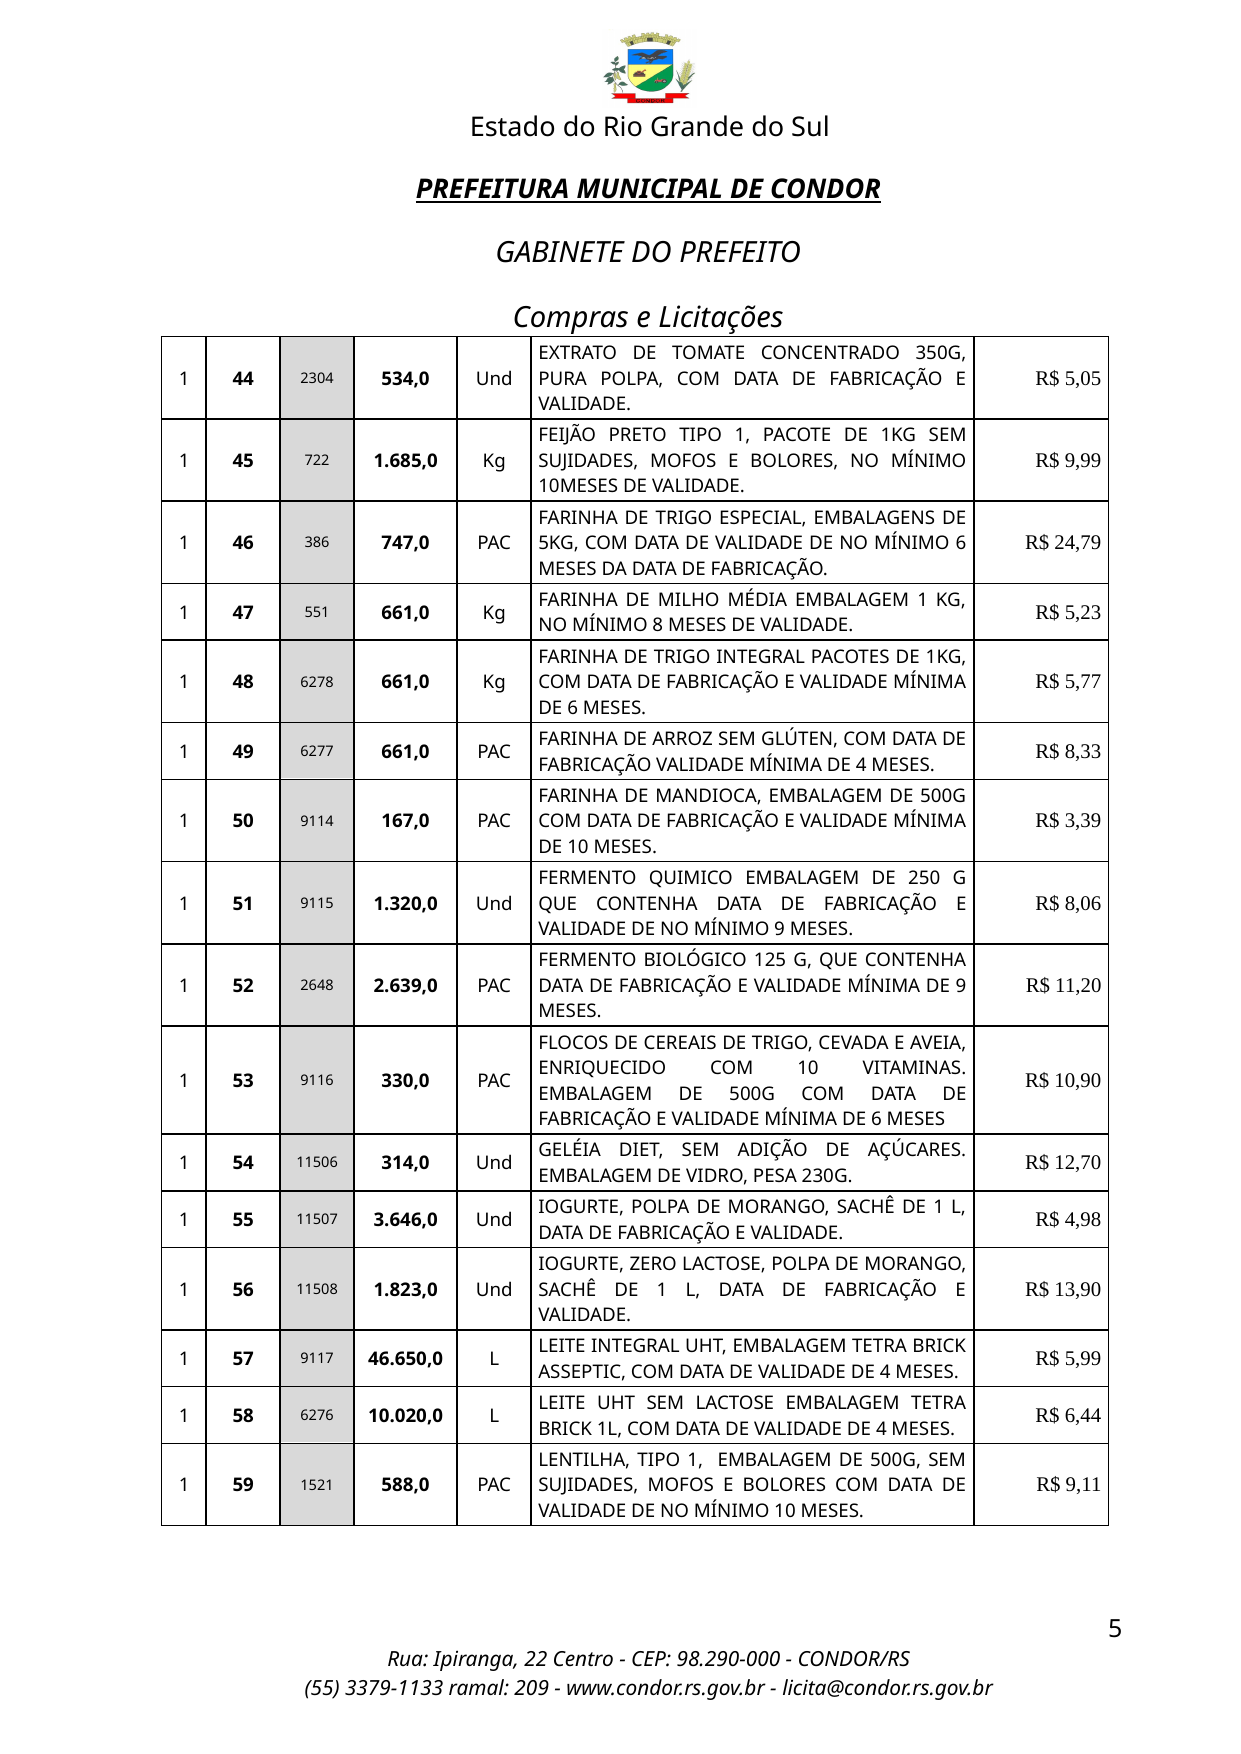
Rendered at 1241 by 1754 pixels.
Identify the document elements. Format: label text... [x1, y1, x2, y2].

table_cell 1 [162, 1192, 205, 1247]
table_cell 1 [162, 641, 205, 722]
table_cell 2304 [281, 337, 353, 418]
table_cell R$ 5,77 [975, 641, 1108, 722]
table_cell Und [458, 1135, 530, 1190]
table_cell R$ 9,99 [975, 420, 1108, 500]
table_cell LEITE UHT SEM LACTOSE EMBALAGEM TETRA BRICK 1L, COM DATA DE VALIDADE DE 4 MESES. [532, 1387, 973, 1442]
table_cell PAC [458, 945, 530, 1025]
table_cell PAC [458, 1444, 530, 1525]
table_cell 314,0 [355, 1135, 456, 1190]
table_cell 551 [281, 584, 353, 639]
table_cell IOGURTE, POLPA DE MORANGO, SACHÊ DE 1 L, DATA DE FABRICAÇÃO E VALIDADE. [532, 1192, 973, 1247]
table_cell LENTILHA, TIPO 1, EMBALAGEM DE 500G, SEM SUJIDADES, MOFOS E BOLORES COM DATA DE VALIDADE DE NO MÍNIMO 10 MESES. [532, 1444, 973, 1525]
table_cell PAC [458, 502, 530, 583]
table_cell 6277 [281, 723, 353, 778]
table_cell 11508 [281, 1248, 353, 1329]
table_cell 6276 [281, 1387, 353, 1442]
table_cell 534,0 [355, 337, 456, 418]
table_cell 9115 [281, 862, 353, 943]
table_cell 1 [162, 1135, 205, 1190]
table_cell 47 [207, 584, 279, 639]
table_cell FARINHA DE MILHO MÉDIA EMBALAGEM 1 KG, NO MÍNIMO 8 MESES DE VALIDADE. [532, 584, 973, 639]
table_cell R$ 4,98 [975, 1192, 1108, 1247]
table_cell Und [458, 337, 530, 418]
table_cell L [458, 1331, 530, 1386]
table_cell 1.823,0 [355, 1248, 456, 1329]
table_cell 46 [207, 502, 279, 583]
table_cell 661,0 [355, 641, 456, 722]
table_cell 46.650,0 [355, 1331, 456, 1386]
table_cell 52 [207, 945, 279, 1025]
table_cell GELÉIA DIET, SEM ADIÇÃO DE AÇÚCARES. EMBALAGEM DE VIDRO, PESA 230G. [532, 1135, 973, 1190]
table_cell 49 [207, 723, 279, 778]
table_cell R$ 24,79 [975, 502, 1108, 583]
table_cell FERMENTO QUIMICO EMBALAGEM DE 250 G QUE CONTENHA DATA DE FABRICAÇÃO E VALIDADE DE NO MÍNIMO 9 MESES. [532, 862, 973, 943]
table_cell 2.639,0 [355, 945, 456, 1025]
table_cell 48 [207, 641, 279, 722]
table_cell R$ 3,39 [975, 780, 1108, 861]
table_cell Und [458, 862, 530, 943]
table_cell FARINHA DE MANDIOCA, EMBALAGEM DE 500G COM DATA DE FABRICAÇÃO E VALIDADE MÍNIMA DE 10 MESES. [532, 780, 973, 861]
table_cell Kg [458, 584, 530, 639]
table_cell FARINHA DE TRIGO INTEGRAL PACOTES DE 1KG, COM DATA DE FABRICAÇÃO E VALIDADE MÍNIMA DE 6 MESES. [532, 641, 973, 722]
table_cell 54 [207, 1135, 279, 1190]
table_cell 1 [162, 1331, 205, 1386]
table_cell 588,0 [355, 1444, 456, 1525]
table_cell 58 [207, 1387, 279, 1442]
table_cell R$ 5,99 [975, 1331, 1108, 1386]
table_cell 50 [207, 780, 279, 861]
table_cell R$ 6,44 [975, 1387, 1108, 1442]
table_cell Und [458, 1192, 530, 1247]
table_cell 57 [207, 1331, 279, 1386]
table_cell FEIJÃO PRETO TIPO 1, PACOTE DE 1KG SEM SUJIDADES, MOFOS E BOLORES, NO MÍNIMO 10MESES DE VALIDADE. [532, 420, 973, 500]
table_cell 1 [162, 502, 205, 583]
table_cell LEITE INTEGRAL UHT, EMBALAGEM TETRA BRICK ASSEPTIC, COM DATA DE VALIDADE DE 4 MESES. [532, 1331, 973, 1386]
table_cell 2648 [281, 945, 353, 1025]
table_cell R$ 11,20 [975, 945, 1108, 1025]
table_cell 1 [162, 1387, 205, 1442]
table_cell 9117 [281, 1331, 353, 1386]
table_cell 1 [162, 337, 205, 418]
table_cell 1 [162, 945, 205, 1025]
table_cell 9114 [281, 780, 353, 861]
table_cell 1 [162, 780, 205, 861]
table_cell 56 [207, 1248, 279, 1329]
table_cell 722 [281, 420, 353, 500]
table_cell 3.646,0 [355, 1192, 456, 1247]
table_cell 9116 [281, 1027, 353, 1133]
table_cell IOGURTE, ZERO LACTOSE, POLPA DE MORANGO, SACHÊ DE 1 L, DATA DE FABRICAÇÃO E VALIDADE. [532, 1248, 973, 1329]
table_cell FARINHA DE TRIGO ESPECIAL, EMBALAGENS DE 5KG, COM DATA DE VALIDADE DE NO MÍNIMO 6 MESES DA DATA DE FABRICAÇÃO. [532, 502, 973, 583]
table_cell L [458, 1387, 530, 1442]
table_cell 1 [162, 1444, 205, 1525]
table_cell 59 [207, 1444, 279, 1525]
table_cell 1 [162, 723, 205, 778]
table_cell 661,0 [355, 584, 456, 639]
table_cell 10.020,0 [355, 1387, 456, 1442]
table_cell 661,0 [355, 723, 456, 778]
table_cell Kg [458, 641, 530, 722]
table_cell 53 [207, 1027, 279, 1133]
table_cell 330,0 [355, 1027, 456, 1133]
table_cell R$ 5,05 [975, 337, 1108, 418]
table_cell 1 [162, 584, 205, 639]
table_cell EXTRATO DE TOMATE CONCENTRADO 350G, PURA POLPA, COM DATA DE FABRICAÇÃO E VALIDADE. [532, 337, 973, 418]
table_cell FLOCOS DE CEREAIS DE TRIGO, CEVADA E AVEIA, ENRIQUECIDO COM 10 VITAMINAS. EMBALAGEM DE 500G COM DATA DE FABRICAÇÃO E VALIDADE MÍNIMA DE 6 MESES [532, 1027, 973, 1133]
table_cell R$ 10,90 [975, 1027, 1108, 1133]
table_cell FARINHA DE ARROZ SEM GLÚTEN, COM DATA DE FABRICAÇÃO VALIDADE MÍNIMA DE 4 MESES. [532, 723, 973, 778]
table_cell 11507 [281, 1192, 353, 1247]
table_cell 45 [207, 420, 279, 500]
table_cell 6278 [281, 641, 353, 722]
table_cell FERMENTO BIOLÓGICO 125 G, QUE CONTENHA DATA DE FABRICAÇÃO E VALIDADE MÍNIMA DE 9 MESES. [532, 945, 973, 1025]
table_cell 386 [281, 502, 353, 583]
table_cell 1 [162, 1248, 205, 1329]
table_cell 1.685,0 [355, 420, 456, 500]
table_cell R$ 8,33 [975, 723, 1108, 778]
table_cell R$ 5,23 [975, 584, 1108, 639]
table_cell R$ 13,90 [975, 1248, 1108, 1329]
table_cell PAC [458, 1027, 530, 1133]
table_cell 55 [207, 1192, 279, 1247]
table_cell PAC [458, 780, 530, 861]
table_cell 1 [162, 420, 205, 500]
table_cell 747,0 [355, 502, 456, 583]
table_cell 11506 [281, 1135, 353, 1190]
table_cell PAC [458, 723, 530, 778]
table_cell R$ 9,11 [975, 1444, 1108, 1525]
table_cell 51 [207, 862, 279, 943]
table_cell Und [458, 1248, 530, 1329]
table_cell 44 [207, 337, 279, 418]
table_cell R$ 8,06 [975, 862, 1108, 943]
table_cell 167,0 [355, 780, 456, 861]
table_cell 1.320,0 [355, 862, 456, 943]
table_cell 1 [162, 1027, 205, 1133]
table_cell 1521 [281, 1444, 353, 1525]
table_cell Kg [458, 420, 530, 500]
table_cell 1 [162, 862, 205, 943]
table_cell R$ 12,70 [975, 1135, 1108, 1190]
